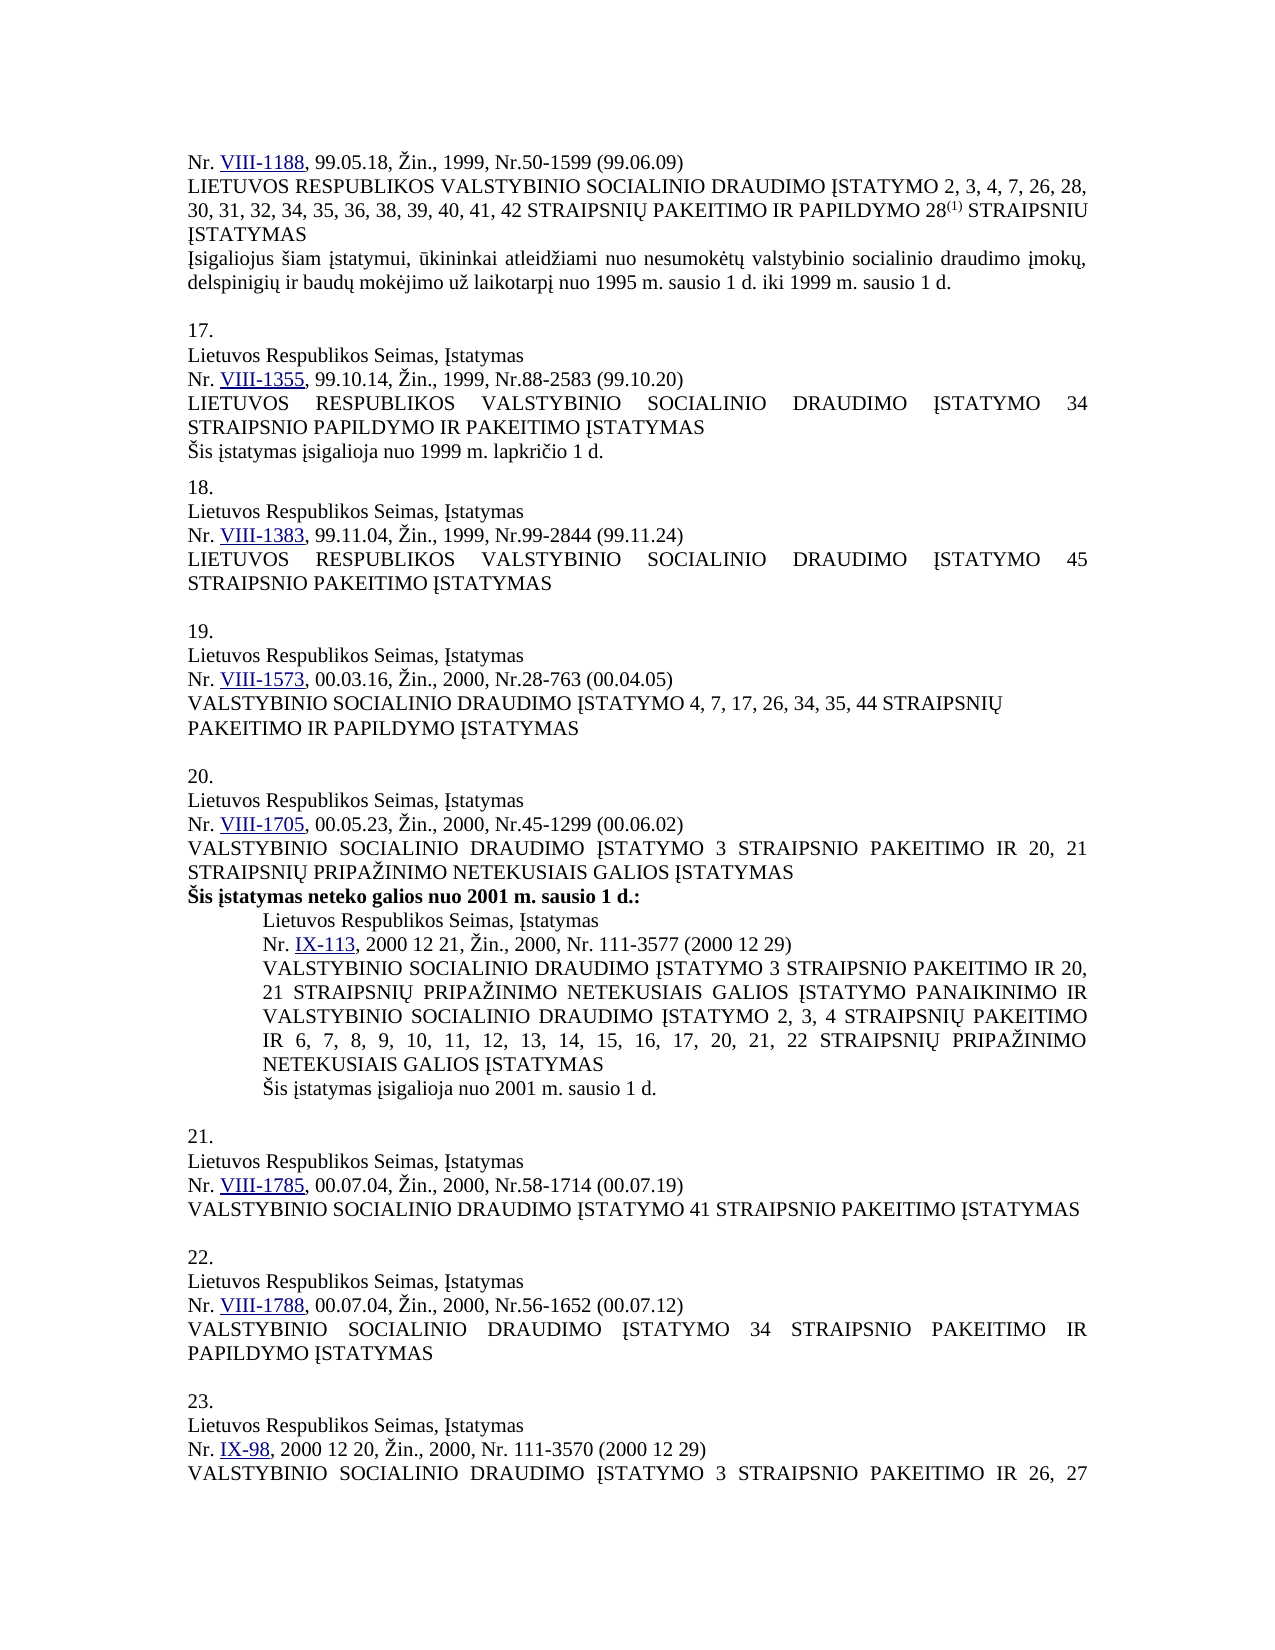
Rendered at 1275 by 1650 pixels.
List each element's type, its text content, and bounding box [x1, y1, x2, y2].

text 20. [187, 763, 1088, 788]
text Lietuvos Respublikos Seimas, Įstatymas [187, 643, 1088, 667]
text 23. [187, 1389, 1088, 1413]
text LIETUVOS RESPUBLIKOS VALSTYBINIO SOCIALINIO DRAUDIMO ĮSTATYMO 34 STRAIPSNIO PAPILDYMO IR PAKEITIMO ĮSTATYMAS [187, 391, 1088, 439]
text Nr. VIII-1383, 99.11.04, Žin., 1999, Nr.99-2844 (99.11.24) [187, 523, 1088, 547]
text Nr. IX-113, 2000 12 21, Žin., 2000, Nr. 111-3577 (2000 12 29) [187, 932, 1088, 956]
text Šis įstatymas įsigalioja nuo 2001 m. sausio 1 d. [187, 1076, 1088, 1100]
text Lietuvos Respublikos Seimas, Įstatymas [187, 342, 1088, 367]
text Lietuvos Respublikos Seimas, Įstatymas [187, 788, 1088, 812]
text Lietuvos Respublikos Seimas, Įstatymas [187, 1269, 1088, 1293]
text 17. [187, 318, 1088, 342]
text Lietuvos Respublikos Seimas, Įstatymas [187, 499, 1088, 523]
text LIETUVOS RESPUBLIKOS VALSTYBINIO SOCIALINIO DRAUDIMO ĮSTATYMO 45 STRAIPSNIO PAKEITIMO ĮSTATYMAS [187, 547, 1088, 595]
text Lietuvos Respublikos Seimas, Įstatymas [187, 1148, 1088, 1173]
text LIETUVOS RESPUBLIKOS VALSTYBINIO SOCIALINIO DRAUDIMO ĮSTATYMO 2, 3, 4, 7, 26, 28, 30, 31, 32, 34, 35, 36, 38, 39, 40, 41, 42 STRAIPSNIŲ PAKEITIMO IR PAPILDYMO 28(1) STRAIPSNIU ĮSTATYMAS [187, 174, 1088, 246]
text Nr. VIII-1355, 99.10.14, Žin., 1999, Nr.88-2583 (99.10.20) [187, 367, 1088, 391]
text VALSTYBINIO SOCIALINIO DRAUDIMO ĮSTATYMO 34 STRAIPSNIO PAKEITIMO IR PAPILDYMO ĮSTATYMAS [187, 1317, 1088, 1365]
text 18. [187, 475, 1088, 499]
text Nr. VIII-1785, 00.07.04, Žin., 2000, Nr.58-1714 (00.07.19) [187, 1173, 1088, 1197]
text Nr. VIII-1788, 00.07.04, Žin., 2000, Nr.56-1652 (00.07.12) [187, 1293, 1088, 1317]
subtitle Šis įstatymas neteko galios nuo 2001 m. sausio 1 d.: [187, 884, 1088, 908]
text Nr. VIII-1705, 00.05.23, Žin., 2000, Nr.45-1299 (00.06.02) [187, 812, 1088, 836]
text Nr. IX-98, 2000 12 20, Žin., 2000, Nr. 111-3570 (2000 12 29) [187, 1437, 1088, 1461]
text Nr. VIII-1573, 00.03.16, Žin., 2000, Nr.28-763 (00.04.05) [187, 667, 1088, 691]
text Šis įstatymas įsigalioja nuo 1999 m. lapkričio 1 d. [187, 439, 1088, 463]
text Įsigaliojus šiam įstatymui, ūkininkai atleidžiami nuo nesumokėtų valstybinio socialinio draudimo įmokų, delspinigių ir baudų mokėjimo už laikotarpį nuo 1995 m. sausio 1 d. iki 1999 m. sausio 1 d. [187, 246, 1088, 294]
text VALSTYBINIO SOCIALINIO DRAUDIMO ĮSTATYMO 4, 7, 17, 26, 34, 35, 44 STRAIPSNIŲ PAKEITIMO IR PAPILDYMO ĮSTATYMAS [187, 691, 1088, 739]
text 21. [187, 1124, 1088, 1148]
text Lietuvos Respublikos Seimas, Įstatymas [187, 1413, 1088, 1437]
text Nr. VIII-1188, 99.05.18, Žin., 1999, Nr.50-1599 (99.06.09) [187, 150, 1088, 174]
text VALSTYBINIO SOCIALINIO DRAUDIMO ĮSTATYMO 3 STRAIPSNIO PAKEITIMO IR 26, 27 [187, 1461, 1088, 1485]
subtitle VALSTYBINIO SOCIALINIO DRAUDIMO ĮSTATYMO 41 STRAIPSNIO PAKEITIMO ĮSTATYMAS [187, 1197, 1088, 1221]
text Lietuvos Respublikos Seimas, Įstatymas [187, 908, 1088, 932]
text VALSTYBINIO SOCIALINIO DRAUDIMO ĮSTATYMO 3 STRAIPSNIO PAKEITIMO IR 20, 21 STRAIPSNIŲ PRIPAŽINIMO NETEKUSIAIS GALIOS ĮSTATYMO PANAIKINIMO IR VALSTYBINIO SOCIALINIO DRAUDIMO ĮSTATYMO 2, 3, 4 STRAIPSNIŲ PAKEITIMO IR 6, 7, 8, 9, 10, 11, 12, 13, 14, 15, 16, 17, 20, 21, 22 STRAIPSNIŲ PRIPAŽINIMO NETEKUSIAIS GALIOS ĮSTATYMAS [262, 956, 1088, 1076]
text 22. [187, 1245, 1088, 1269]
text 19. [187, 619, 1088, 643]
text VALSTYBINIO SOCIALINIO DRAUDIMO ĮSTATYMO 3 STRAIPSNIO PAKEITIMO IR 20, 21 STRAIPSNIŲ PRIPAŽINIMO NETEKUSIAIS GALIOS ĮSTATYMAS [187, 836, 1088, 884]
